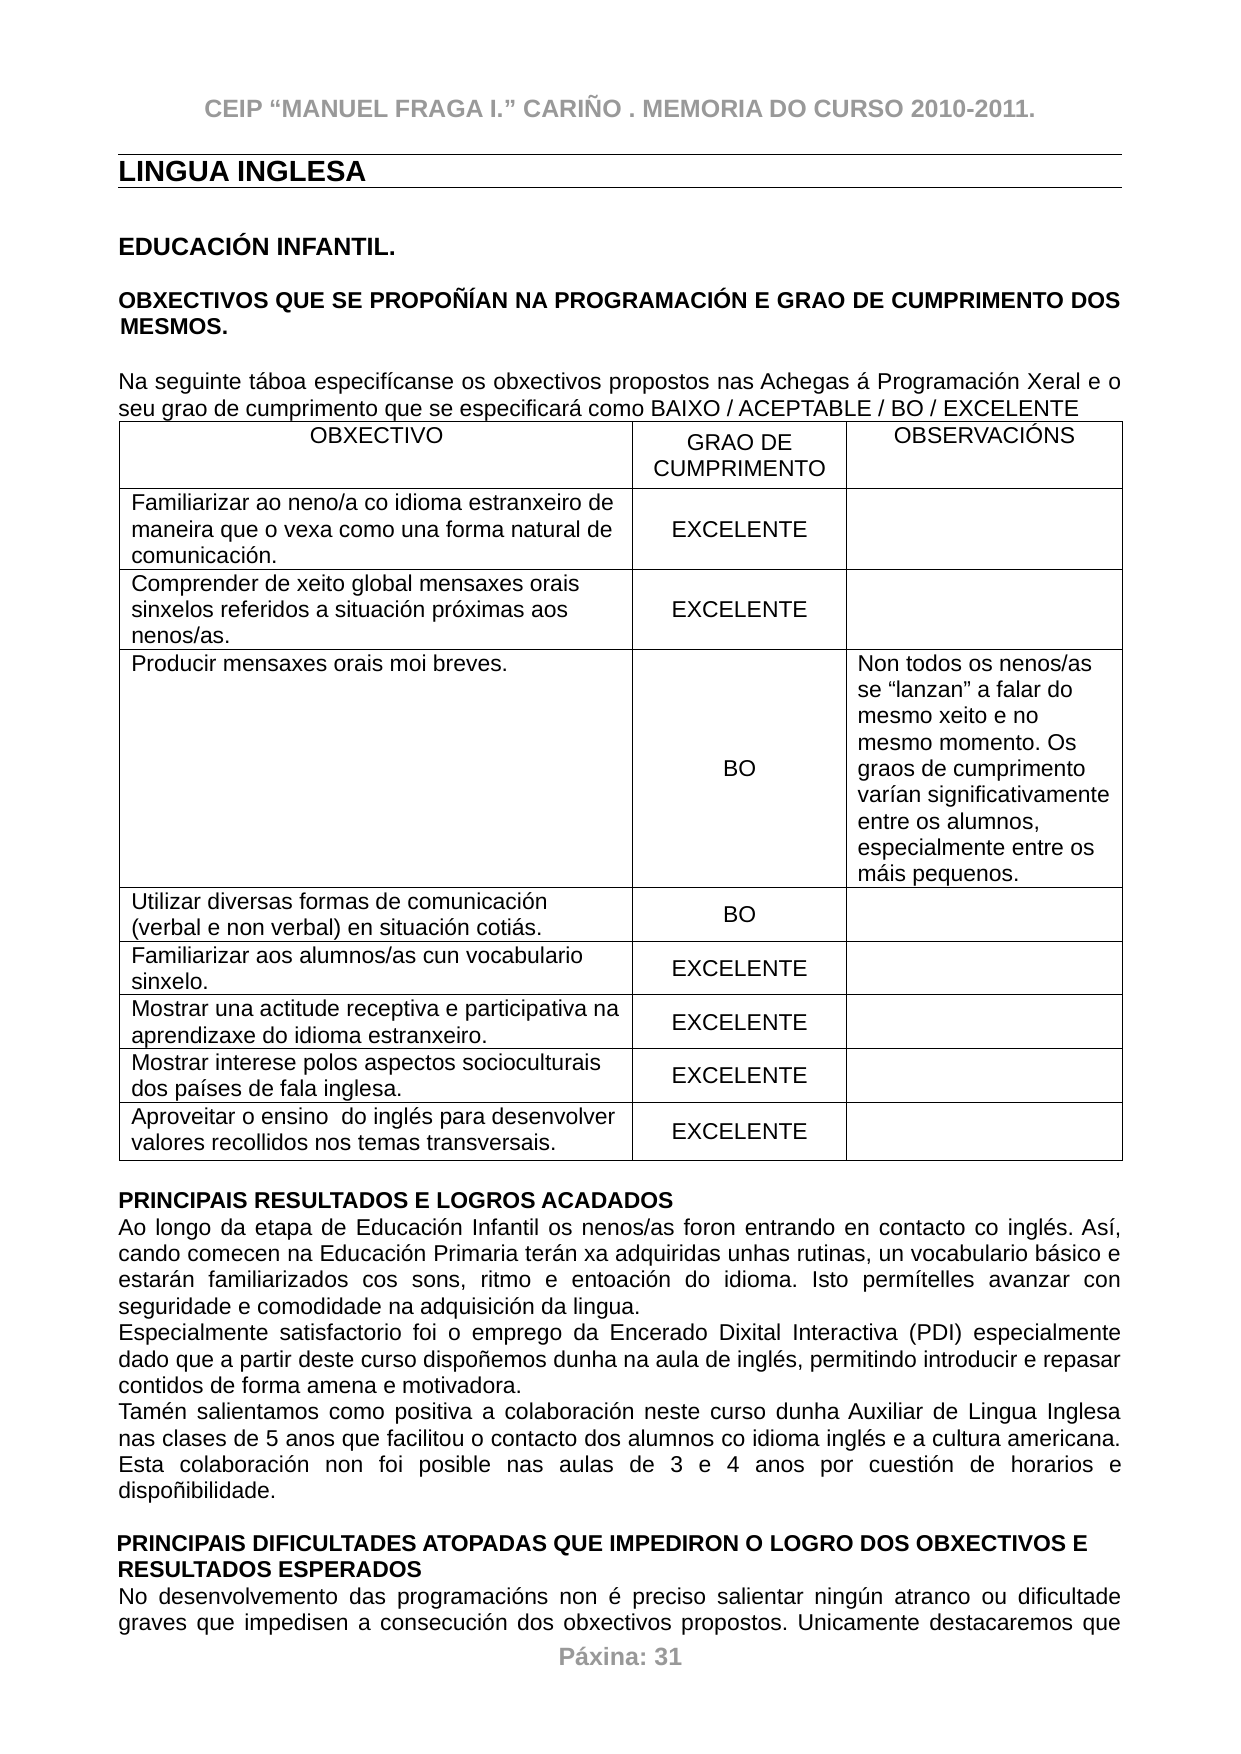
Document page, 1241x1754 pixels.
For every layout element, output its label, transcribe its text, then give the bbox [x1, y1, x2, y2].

table_cell Mostrar una actitude receptiva e participativa na aprendizaxe do idioma estranxeiro. [120, 995, 632, 1048]
table_cell BO [633, 888, 846, 941]
table_cell EXCELENTE [633, 995, 846, 1048]
text Especialmente satisfactorio foi o emprego da Encerado Dixital Interactiva (PDI) especialmente dado que a partir deste curso dispoñemos dunha na aula de inglés, permitindo introducir e repasar contidos de forma amena e motivadora. [118, 1319, 1122, 1398]
table_cell [847, 570, 1122, 648]
table_header GRAO DE CUMPRIMENTO [633, 422, 846, 488]
table_cell Utilizar diversas formas de comunicación (verbal e non verbal) en situación cotiás. [120, 888, 632, 941]
table_cell EXCELENTE [633, 1103, 846, 1160]
table_cell [847, 942, 1122, 994]
text LINGUA INGLESA [118, 155, 1122, 187]
table_cell Producir mensaxes orais moi breves. [120, 650, 632, 887]
table_cell [847, 1049, 1122, 1102]
text No desenvolvemento das programacións non é preciso salientar ningún atranco ou dificultade graves que impedisen a consecución dos obxectivos propostos. Unicamente destacaremos que [118, 1583, 1122, 1635]
table_cell Non todos os nenos/as se “lanzan” a falar do mesmo xeito e no mesmo momento. Os graos de cumprimento varían significativamente entre os alumnos, especialmente entre os máis pequenos. [847, 650, 1122, 887]
text Tamén salientamos como positiva a colaboración neste curso dunha Auxiliar de Lingua Inglesa nas clases de 5 anos que facilitou o contacto dos alumnos co idioma inglés e a cultura americana. Esta colaboración non foi posible nas aulas de 3 e 4 anos por cuestión de horarios e dispoñibilidade. [118, 1398, 1122, 1504]
table_header OBXECTIVO [120, 422, 632, 488]
table_cell [847, 1103, 1122, 1160]
subtitle EDUCACIÓN INFANTIL. [118, 232, 1122, 261]
subtitle PRINCIPAIS DIFICULTADES ATOPADAS QUE IMPEDIRON O LOGRO DOS OBXECTIVOS E RESULTADOS ESPERADOS [116, 1530, 1122, 1583]
table_cell Familiarizar ao neno/a co idioma estranxeiro de maneira que o vexa como una forma natural de comunicación. [120, 489, 632, 568]
subtitle PRINCIPAIS RESULTADOS E LOGROS ACADADOS [118, 1187, 1122, 1214]
table_cell Comprender de xeito global mensaxes orais sinxelos referidos a situación próximas aos nenos/as. [120, 570, 632, 648]
table_cell BO [633, 650, 846, 887]
text Na seguinte táboa especifícanse os obxectivos propostos nas Achegas á Programación Xeral e o seu grao de cumprimento que se especificará como BAIXO / ACEPTABLE / BO / EXCELENTE [118, 368, 1122, 421]
table_cell EXCELENTE [633, 489, 846, 568]
table_cell Aproveitar o ensino do inglés para desenvolver valores recollidos nos temas transversais. [120, 1103, 632, 1160]
table_cell Familiarizar aos alumnos/as cun vocabulario sinxelo. [120, 942, 632, 994]
subtitle OBXECTIVOS QUE SE PROPOÑÍAN NA PROGRAMACIÓN E GRAO DE CUMPRIMENTO DOS MESMOS. [118, 287, 1122, 339]
table_cell [847, 489, 1122, 568]
table_cell EXCELENTE [633, 570, 846, 648]
table_cell [847, 995, 1122, 1048]
table_header OBSERVACIÓNS [847, 422, 1122, 488]
table_cell [847, 888, 1122, 941]
table_cell EXCELENTE [633, 1049, 846, 1102]
table_cell EXCELENTE [633, 942, 846, 994]
table_cell Mostrar interese polos aspectos socioculturais dos países de fala inglesa. [120, 1049, 632, 1102]
text Ao longo da etapa de Educación Infantil os nenos/as foron entrando en contacto co inglés. Así, cando comecen na Educación Primaria terán xa adquiridas unhas rutinas, un vocabulario básico e estarán familiarizados cos sons, ritmo e entoación do idioma. Isto permítelles avanzar con seguridade e comodidade na adquisición da lingua. [118, 1214, 1122, 1319]
